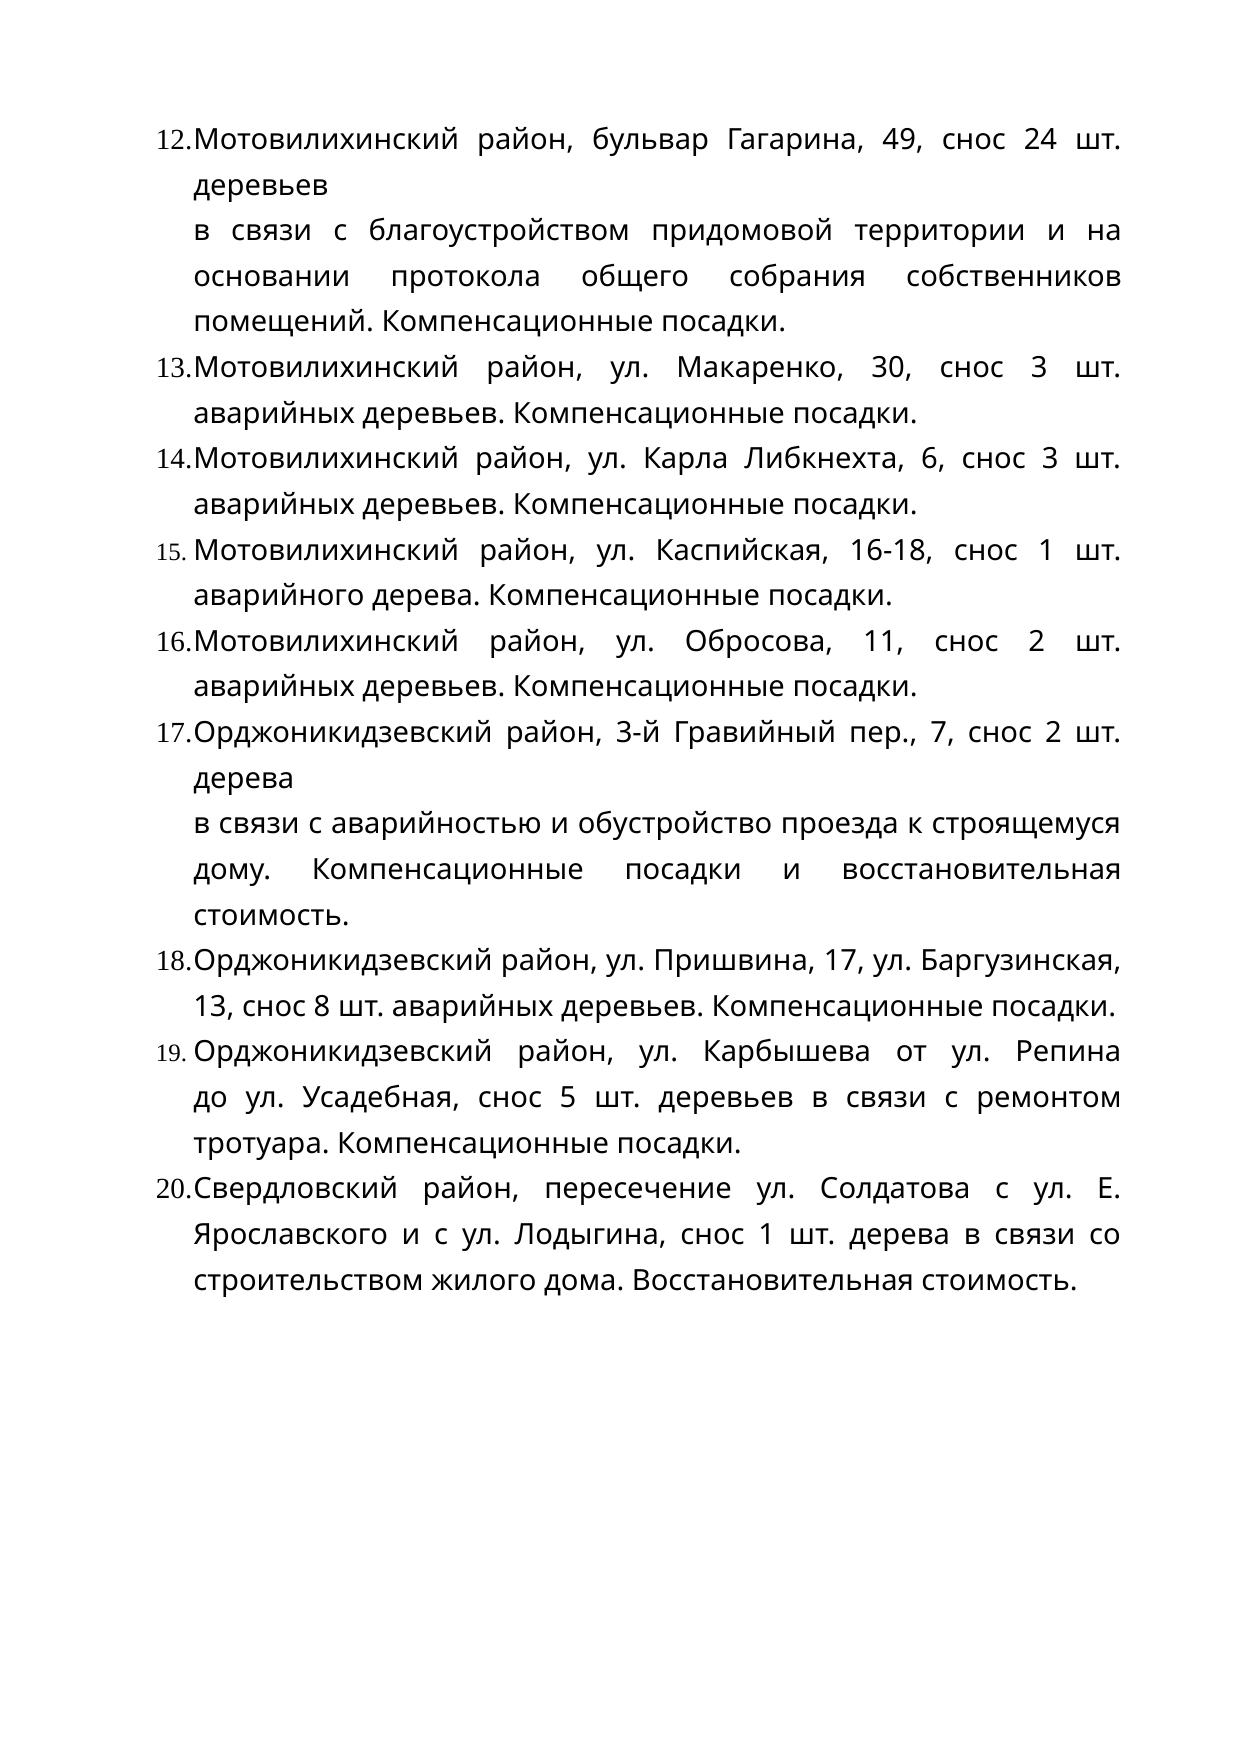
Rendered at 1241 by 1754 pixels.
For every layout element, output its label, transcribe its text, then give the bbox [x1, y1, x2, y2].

list Орджоникидзевский район, ул. Пришвина, 17, ул. Баргузинская, 13, снос 8 шт. аварийных деревьев. Компенсационные посадки. [156, 939, 1122, 1025]
list Орджоникидзевский район, ул. Карбышева от ул. Репина до ул. Усадебная, снос 5 шт. деревьев в связи с ремонтом тротуара. Компенсационные посадки. [156, 1031, 1122, 1162]
list Мотовилихинский район, бульвар Гагарина, 49, снос 24 шт. деревьев в связи с благоустройством придомовой территории и на основании протокола общего собрания собственников помещений. Компенсационные посадки. [156, 118, 1122, 340]
list Мотовилихинский район, ул. Обросова, 11, снос 2 шт. аварийных деревьев. Компенсационные посадки. [156, 620, 1122, 705]
list Мотовилихинский район, ул. Каспийская, 16-18, снос 1 шт. аварийного дерева. Компенсационные посадки. [156, 529, 1122, 614]
list Мотовилихинский район, ул. Карла Либкнехта, 6, снос 3 шт. аварийных деревьев. Компенсационные посадки. [156, 437, 1122, 523]
list Орджоникидзевский район, 3-й Гравийный пер., 7, снос 2 шт. дерева в связи с аварийностью и обустройство проезда к строящемуся дому. Компенсационные посадки и восстановительная стоимость. [156, 711, 1122, 933]
list Свердловский район, пересечение ул. Солдатова с ул. Е. Ярославского и с ул. Лодыгина, снос 1 шт. дерева в связи со строительством жилого дома. Восстановительная стоимость. [156, 1167, 1122, 1298]
list Мотовилихинский район, ул. Макаренко, 30, снос 3 шт. аварийных деревьев. Компенсационные посадки. [156, 346, 1122, 432]
